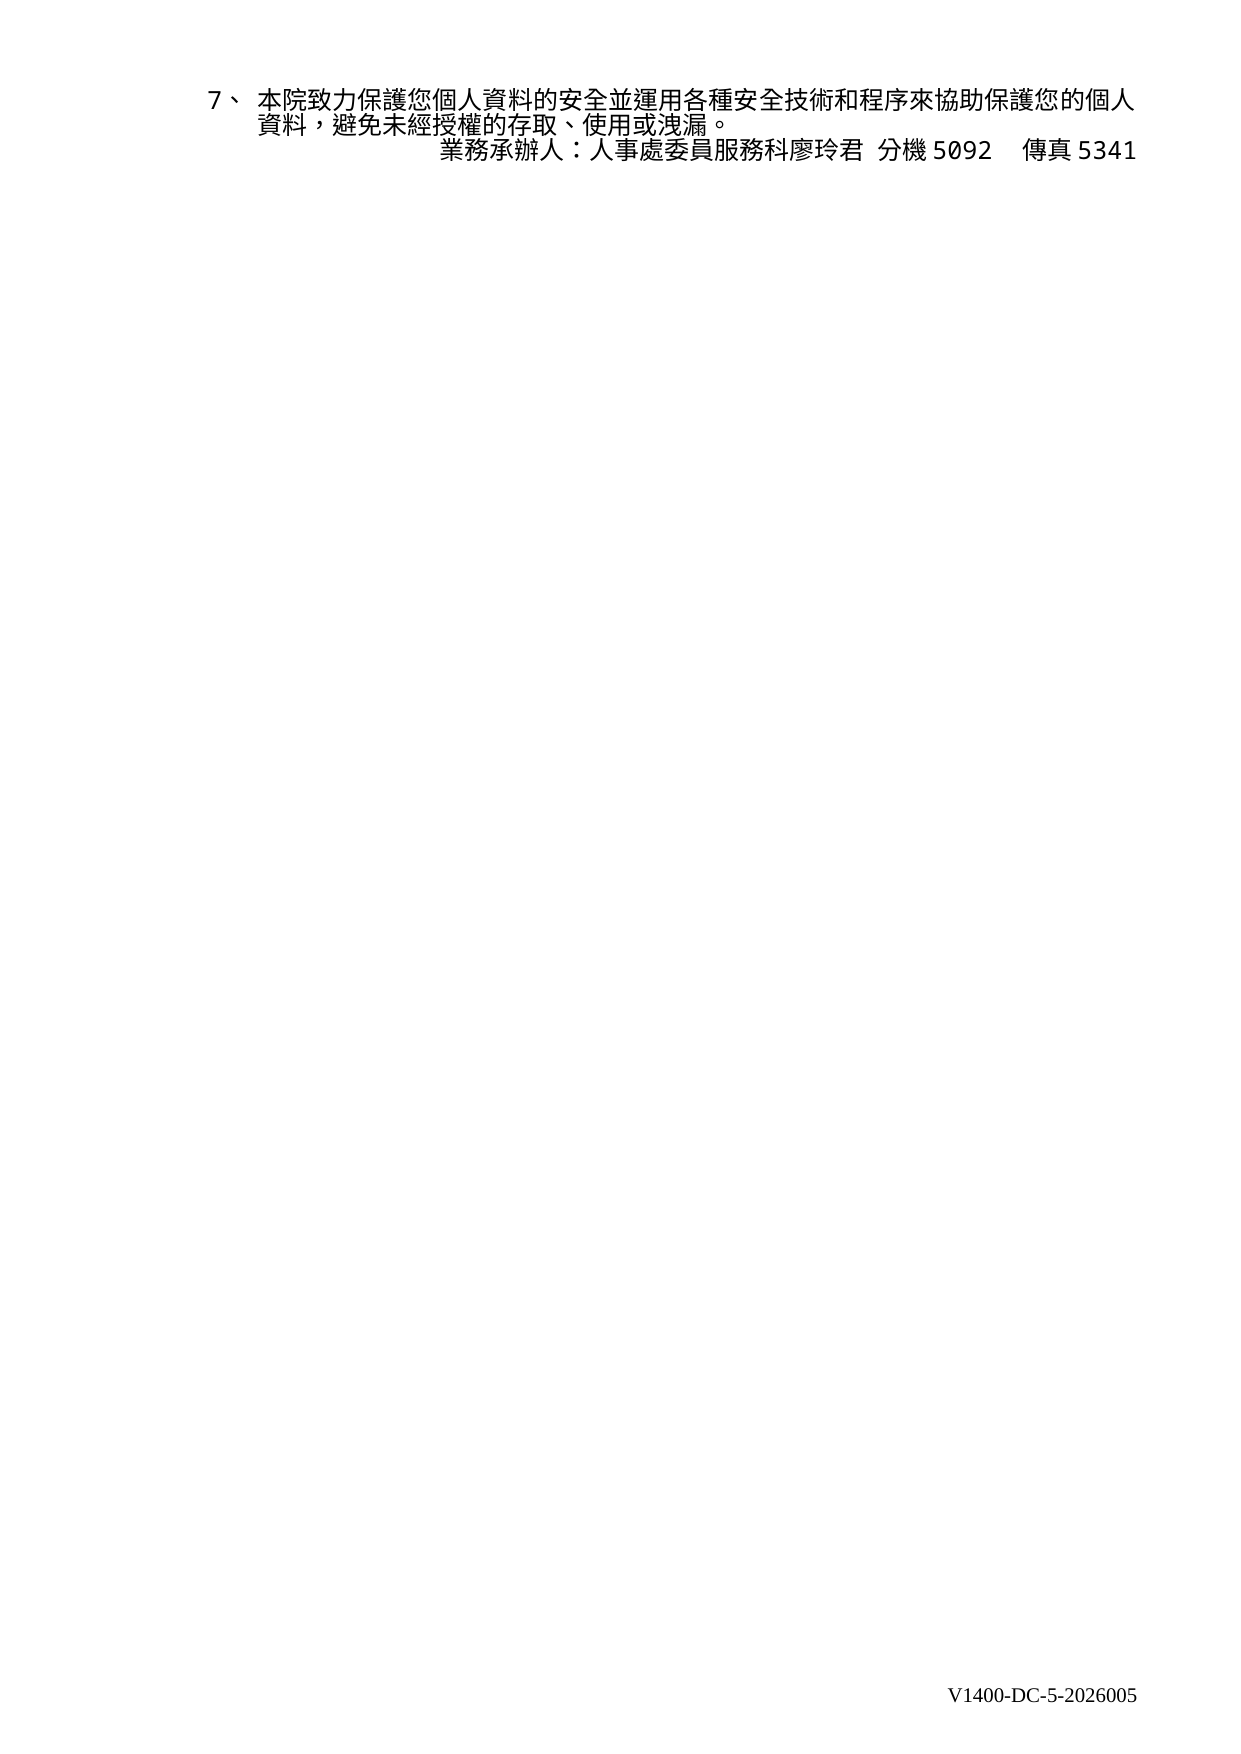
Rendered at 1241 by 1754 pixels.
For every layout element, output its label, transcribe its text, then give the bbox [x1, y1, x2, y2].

list 本院致力保護您個人資料的安全並運用各種安全技術和程序來協助保護您的個人資料，避免未經授權的存取、使用或洩漏。 [207, 90, 1137, 140]
text 業務承辦人：人事處委員服務科廖玲君 分機5092 傳真5341 [143, 140, 1137, 165]
